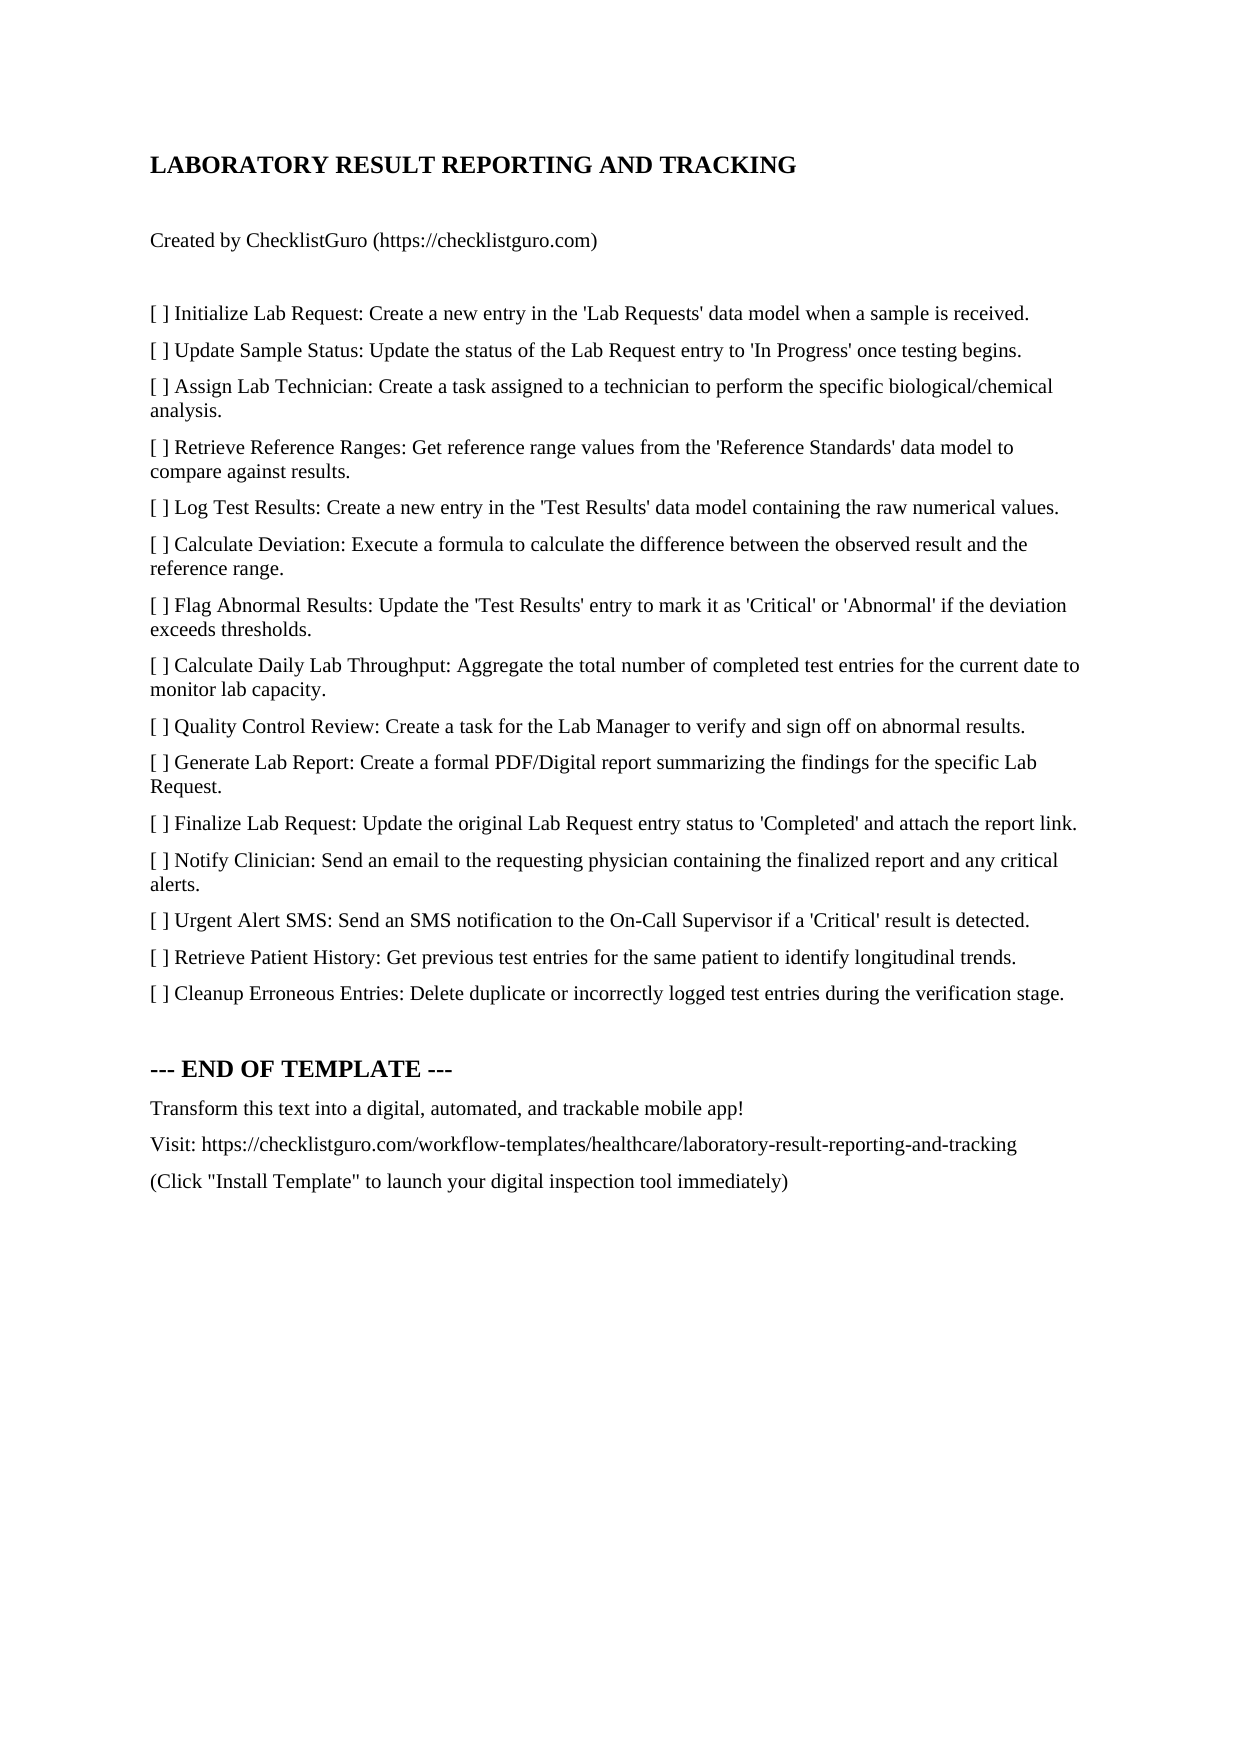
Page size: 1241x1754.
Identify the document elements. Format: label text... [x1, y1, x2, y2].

text [ ] Retrieve Patient History: Get previous test entries for the same patient to identify longitudinal trends. [150, 945, 1090, 969]
text [ ] Retrieve Reference Ranges: Get reference range values from the 'Reference Standards' data model to compare against results. [150, 435, 1090, 483]
text [ ] Update Sample Status: Update the status of the Lab Request entry to 'In Progress' once testing begins. [150, 337, 1090, 362]
text Created by ChecklistGuro (https://checklistguro.com) [150, 228, 1090, 252]
text [ ] Flag Abnormal Results: Update the 'Test Results' entry to mark it as 'Critical' or 'Abnormal' if the deviation exceeds thresholds. [150, 592, 1090, 641]
text LABORATORY RESULT REPORTING AND TRACKING [150, 150, 1090, 179]
text Visit: https://checklistguro.com/workflow-templates/healthcare/laboratory-result-reporting-and-tracking [150, 1132, 1090, 1156]
text [ ] Urgent Alert SMS: Send an SMS notification to the On-Call Supervisor if a 'Critical' result is detected. [150, 908, 1090, 932]
text [ ] Finalize Lab Request: Update the original Lab Request entry status to 'Completed' and attach the report link. [150, 811, 1090, 835]
text [ ] Initialize Lab Request: Create a new entry in the 'Lab Requests' data model when a sample is received. [150, 301, 1090, 325]
text [ ] Notify Clinician: Send an email to the requesting physician containing the finalized report and any critical alerts. [150, 847, 1090, 896]
text [ ] Generate Lab Report: Create a formal PDF/Digital report summarizing the findings for the specific Lab Request. [150, 750, 1090, 798]
text [ ] Cleanup Erroneous Entries: Delete duplicate or incorrectly logged test entries during the verification stage. [150, 981, 1090, 1005]
text [ ] Quality Control Review: Create a task for the Lab Manager to verify and sign off on abnormal results. [150, 714, 1090, 738]
text [ ] Calculate Deviation: Execute a formula to calculate the difference between the observed result and the reference range. [150, 532, 1090, 580]
text [ ] Log Test Results: Create a new entry in the 'Test Results' data model containing the raw numerical values. [150, 495, 1090, 519]
text (Click "Install Template" to launch your digital inspection tool immediately) [150, 1169, 1090, 1193]
text [ ] Assign Lab Technician: Create a task assigned to a technician to perform the specific biological/chemical analysis. [150, 374, 1090, 422]
text Transform this text into a digital, automated, and trackable mobile app! [150, 1096, 1090, 1120]
text --- END OF TEMPLATE --- [150, 1054, 1090, 1083]
text [ ] Calculate Daily Lab Throughput: Aggregate the total number of completed test entries for the current date to monitor lab capacity. [150, 653, 1090, 701]
